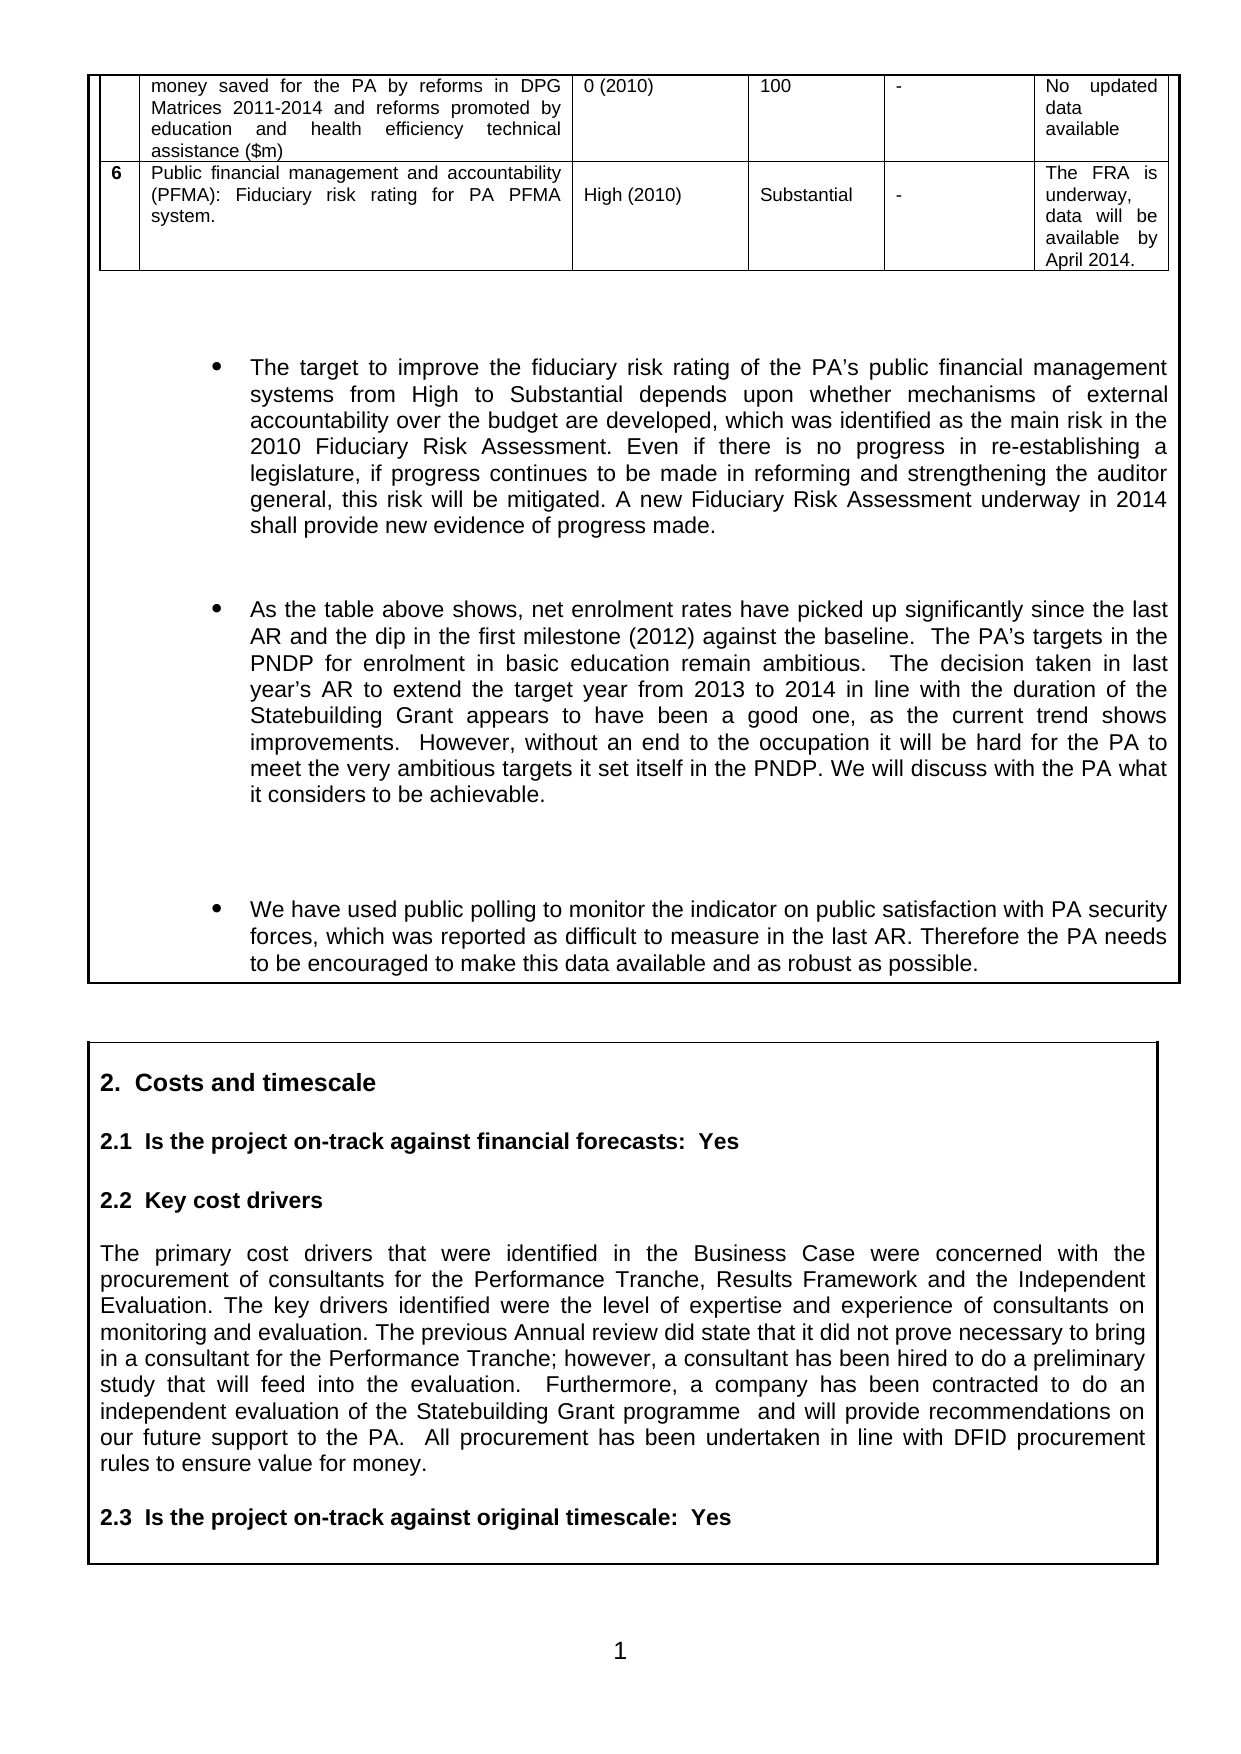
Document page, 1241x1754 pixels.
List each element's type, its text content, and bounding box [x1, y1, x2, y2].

table_header 2. Costs and timescale [90, 1043, 1156, 1103]
table_cell 0 (2010) [573, 76, 748, 161]
table_cell [101, 76, 139, 161]
table_cell No updated data available [1035, 76, 1168, 161]
table_cell Public financial management and accountability (PFMA): Fiduciary risk rating for PA PFMA system. [140, 162, 572, 270]
table_cell Substantial [749, 162, 884, 270]
table_cell 6 [101, 162, 139, 270]
table_cell 100 [749, 76, 884, 161]
table_cell - [885, 162, 1034, 270]
table_cell 2.1 Is the project on-track against financial forecasts: Yes 2.2 Key cost drivers The primary cost drivers that were identified in the Business Case were concerned with the procurement of consultants for the Performance Tranche, Results Framework and the Independent Evaluation. The key drivers identified were the level of expertise and experience of consultants on monitoring and evaluation. The previous Annual review did state that it did not prove necessary to bring in a consultant for the Performance Tranche; however, a consultant has been hired to do a preliminary study that will feed into the evaluation. Furthermore, a company has been contracted to do an independent evaluation of the Statebuilding Grant programme and will provide recommendations on our future support to the PA. All procurement has been undertaken in line with DFID procurement rules to ensure value for money. 2.3 Is the project on-track against original timescale: Yes [90, 1103, 1156, 1563]
table_cell The FRA is underway, data will be available by April 2014. [1035, 162, 1168, 270]
table_cell - [885, 76, 1034, 161]
table_cell 1.6 Annual Outcome Assessment The outcome of the programme is: to improve the Palestinian Authority's management of its financial systems and to provide better access to services for the Palestinian public. The previous Annual Review highlighted the challenge in achieving outcomes due to the difficult and complex financial situation the PA faced. The PA continues to face these difficulties, which are mostly due to political processes. Nevertheless, the PA has managed to maintain the situation and prevent deterioration in the access to services for the Palestinian public, in addition to implementing reforms in its Public Financial Management. As such, it is still likely that the project will be able to achieve most of its Output targets. However, achieving the Outcome as defined by the logframe targets is still challenging. The table bellows shows the progress to date where data is available The target to improve the fiduciary risk rating of the PA’s public financial management systems from High to Substantial depends upon whether mechanisms of external accountability over the budget are developed, which was identified as the main risk in the 2010 Fiduciary Risk Assessment. Even if there is no progress in re-establishing a legislature, if progress continues to be made in reforming and strengthening the auditor general, this risk will be mitigated. A new Fiduciary Risk Assessment underway in 2014 shall provide new evidence of progress made. As the table above shows, net enrolment rates have picked up significantly since the last AR and the dip in the first milestone (2012) against the baseline. The PA’s targets in the PNDP for enrolment in basic education remain ambitious. The decision taken in last year’s AR to extend the target year from 2013 to 2014 in line with the duration of the Statebuilding Grant appears to have been a good one, as the current trend shows improvements. However, without an end to the occupation it will be hard for the PA to meet the very ambitious targets it set itself in the PNDP. We will discuss with the PA what it considers to be achievable. We have used public polling to monitor the indicator on public satisfaction with PA security forces, which was reported as difficult to measure in the last AR. Therefore the PA needs to be encouraged to make this data available and as robust as possible. [90, 76, 1178, 982]
table_cell High (2010) [573, 162, 748, 270]
table_cell money saved for the PA by reforms in DPG Matrices 2011-2014 and reforms promoted by education and health efficiency technical assistance ($m) [140, 76, 572, 161]
